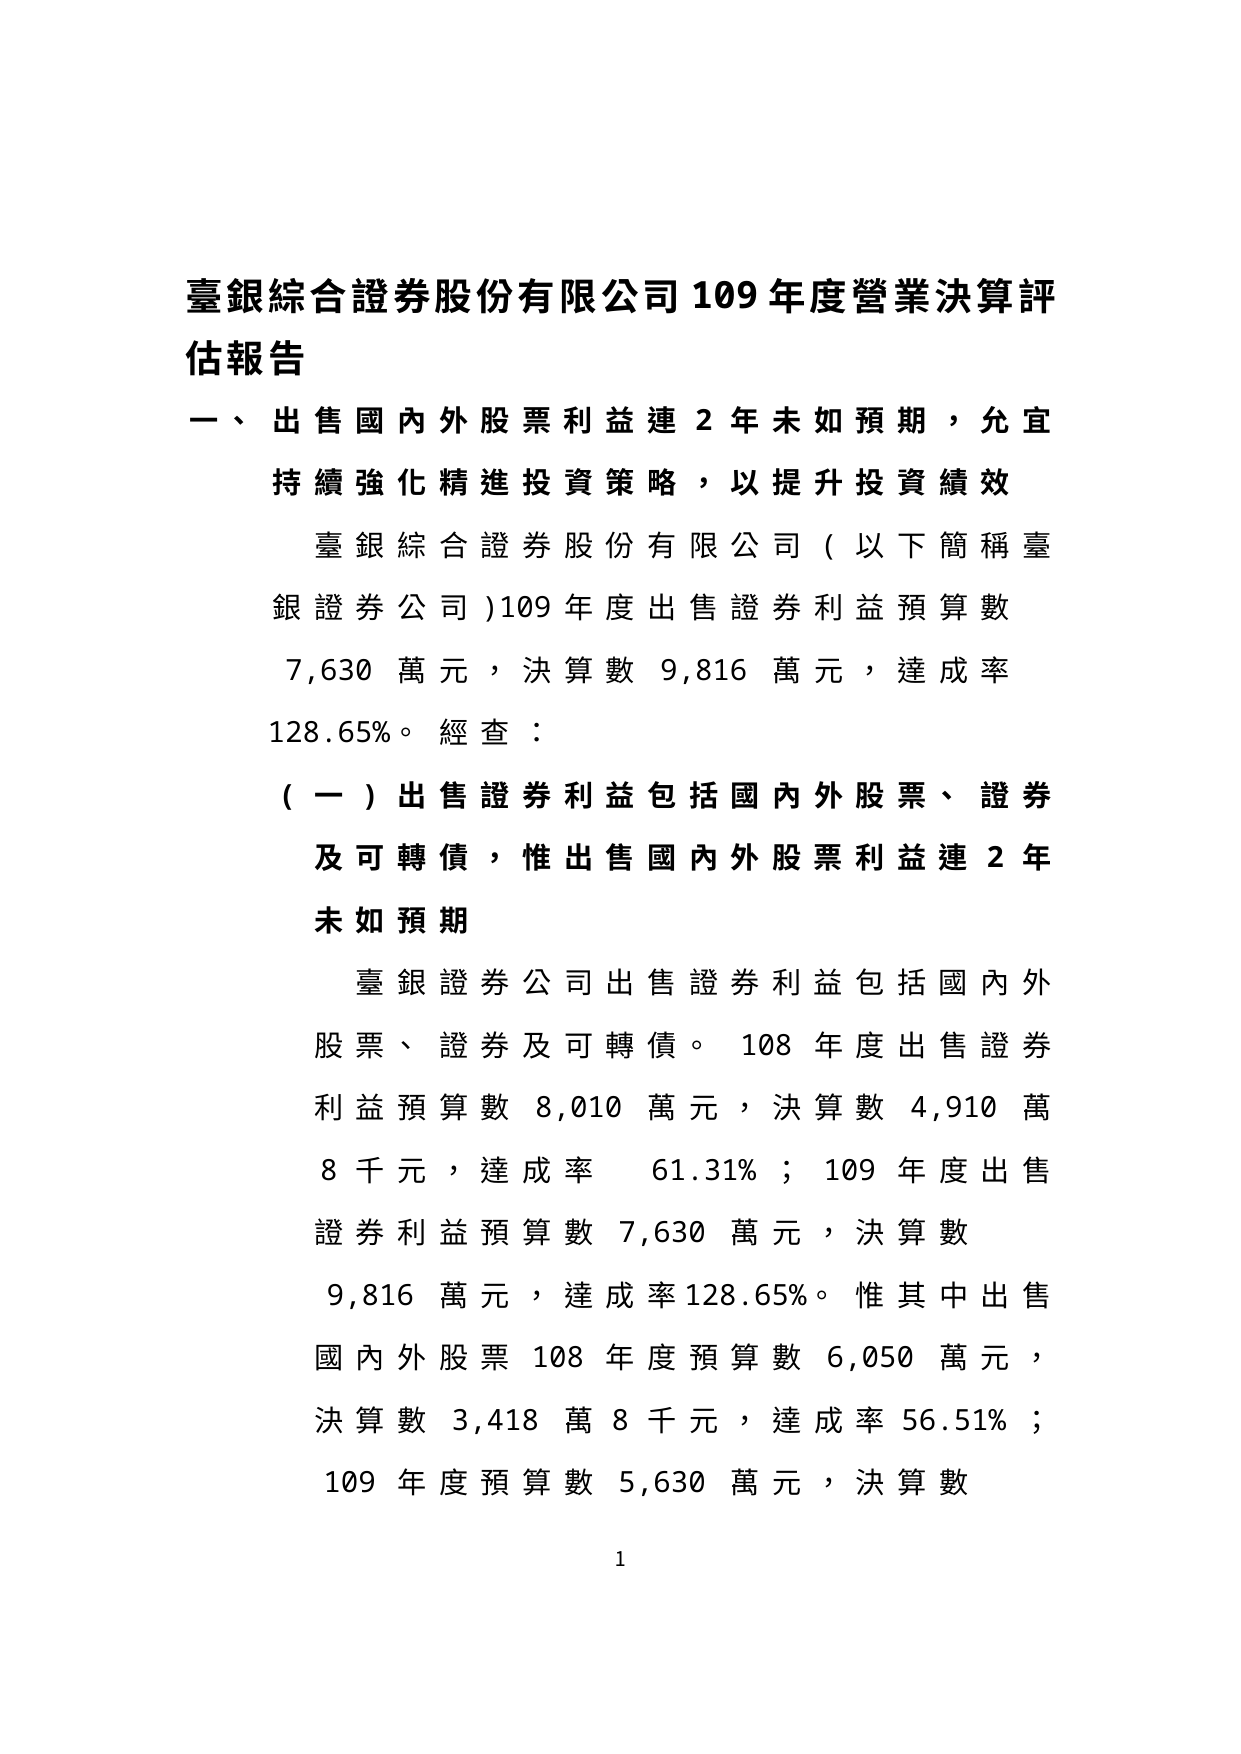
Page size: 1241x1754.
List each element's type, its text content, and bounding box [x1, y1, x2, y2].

text 臺銀綜合證券股份有限公司109年度營業決算評估報告 [183, 252, 1058, 377]
text 一、出售國內外股票利益連2年未如預期，允宜持續強化精進投資策略，以提升投資績效 [183, 377, 1058, 502]
text 臺銀綜合證券股份有限公司(以下簡稱臺銀證券公司)109年度出售證券利益預算數7,630萬元，決算數9,816萬元，達成率128.65%。經查： [241, 502, 1058, 752]
text 臺銀證券公司出售證券利益包括國內外股票、證券及可轉債。108年度出售證券利益預算數8,010萬元，決算數4,910萬8千元，達成率 61.31%；109年度出售證券利益預算數7,630萬元，決算數9,816萬元，達成率128.65%。惟其中出售國內外股票108年度預算數6,050萬元，決算數3,418萬8千元，達成率56.51%；109年度預算數5,630萬元，決算數 [270, 939, 1058, 1502]
text (一)出售證券利益包括國內外股票、證券及可轉債，惟出售國內外股票利益連2年未如預期 [241, 752, 1058, 939]
